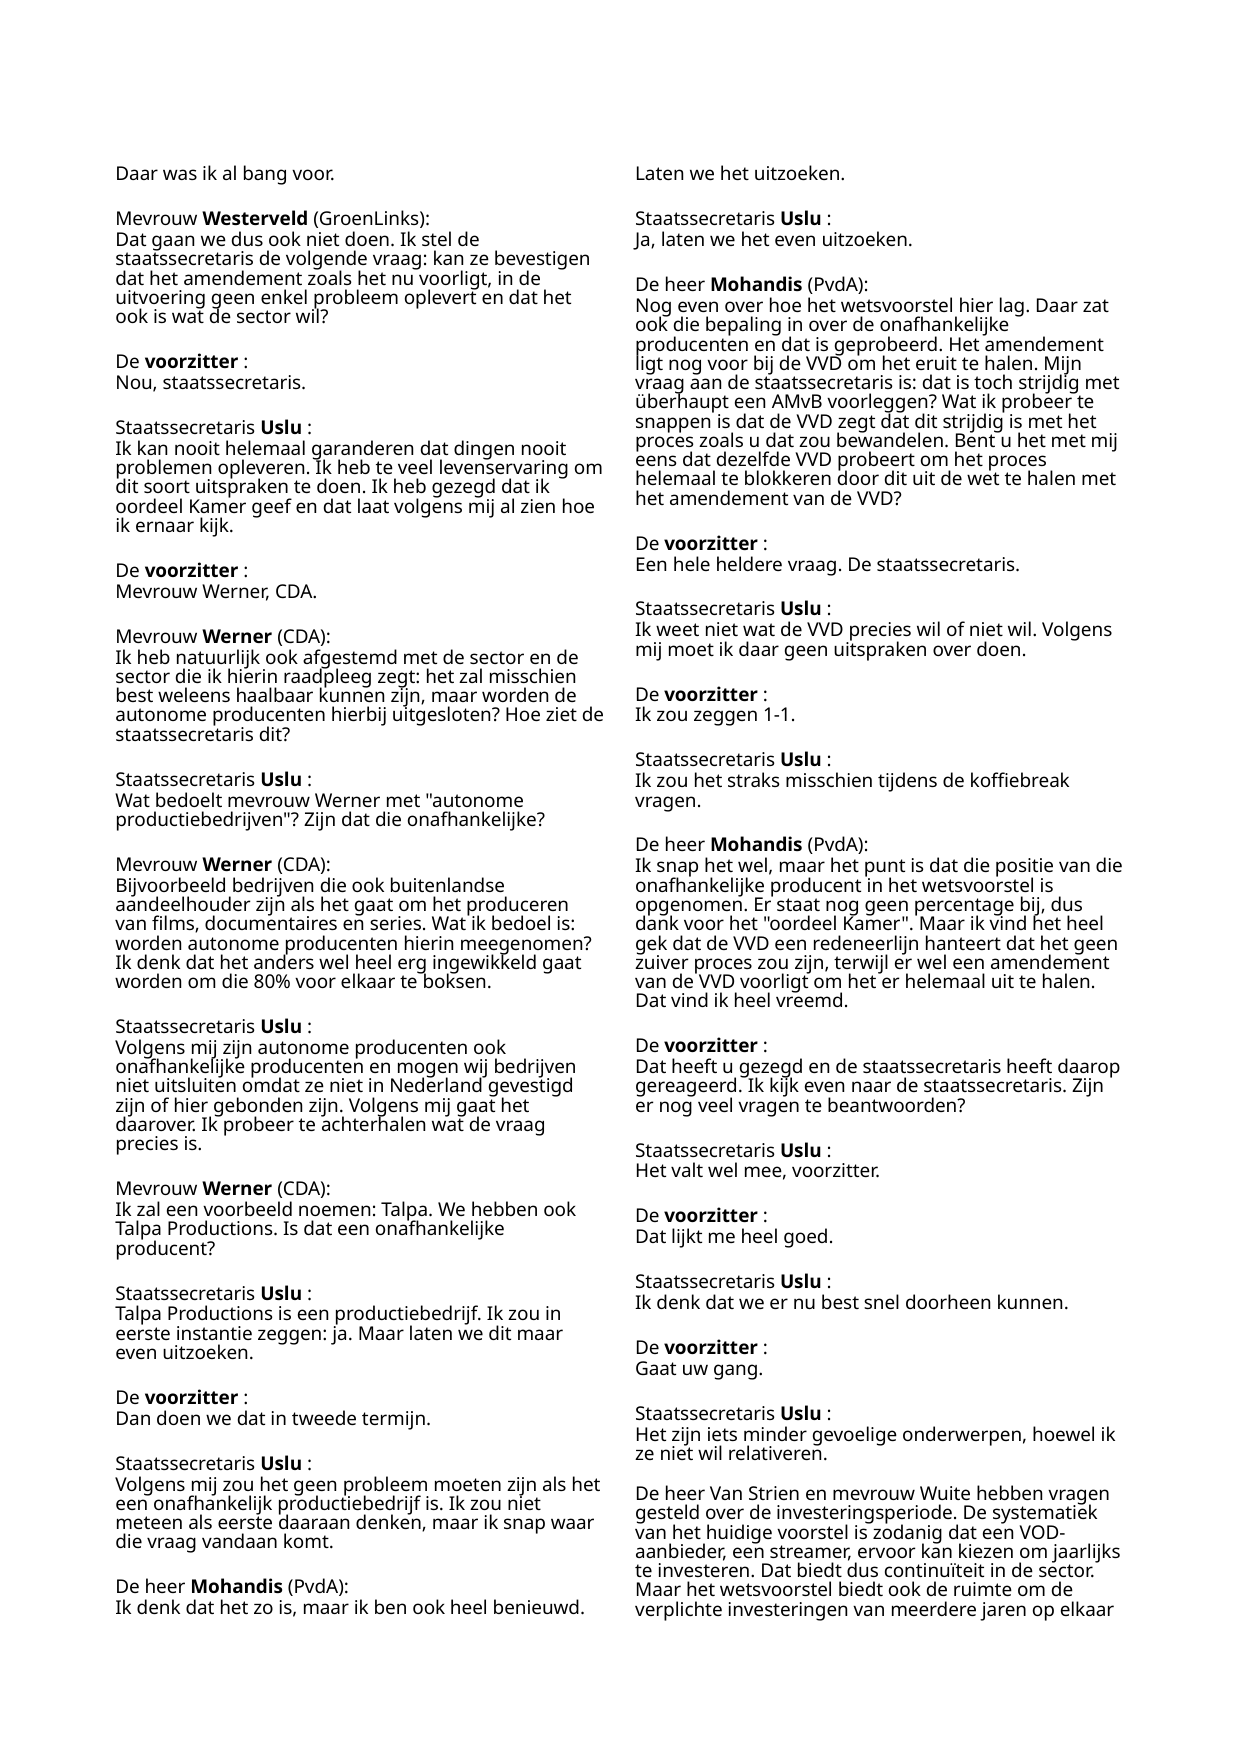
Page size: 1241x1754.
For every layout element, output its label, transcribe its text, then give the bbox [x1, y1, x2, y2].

text Staatssecretaris Uslu : [115, 1450, 605, 1476]
text Gaat uw gang. [635, 1360, 1125, 1379]
text Bijvoorbeeld bedrijven die ook buitenlandse aandeelhouder zijn als het gaat om het produceren van films, documentaires en series. Wat ik bedoel is: worden autonome producenten hierin meegenomen? Ik denk dat het anders wel heel erg ingewikkeld gaat worden om die 80% voor elkaar te boksen. [115, 877, 605, 992]
text De heer Van Strien en mevrouw Wuite hebben vragen gesteld over de investeringsperiode. De systematiek van het huidige voorstel is zodanig dat een VOD-aanbieder, een streamer, ervoor kan kiezen om jaarlijks te investeren. Dat biedt dus continuïteit in de sector. Maar het wetsvoorstel biedt ook de ruimte om de verplichte investeringen van meerdere jaren op elkaar [635, 1485, 1125, 1620]
text Ik denk dat het zo is, maar ik ben ook heel benieuwd. [115, 1599, 605, 1618]
text Mevrouw Werner (CDA): [115, 851, 605, 877]
text Staatssecretaris Uslu : [635, 1268, 1125, 1294]
text Ik snap het wel, maar het punt is dat die positie van die onafhankelijke producent in het wetsvoorstel is opgenomen. Er staat nog geen percentage bij, dus dank voor het "oordeel Kamer". Maar ik vind het heel gek dat de VVD een redeneerlijn hanteert dat het geen zuiver proces zou zijn, terwijl er wel een amendement van de VVD voorligt om het er helemaal uit te halen. Dat vind ik heel vreemd. [635, 857, 1125, 1012]
text Het valt wel mee, voorzitter. [635, 1162, 1125, 1182]
text Mevrouw Westerveld (GroenLinks): [115, 205, 605, 231]
text Dan doen we dat in tweede termijn. [115, 1410, 605, 1429]
text Mevrouw Werner (CDA): [115, 623, 605, 649]
text De voorzitter : [635, 681, 1125, 706]
text Dat lijkt me heel goed. [635, 1228, 1125, 1248]
text Volgens mij zijn autonome producenten ook onafhankelijke producenten en mogen wij bedrijven niet uitsluiten omdat ze niet in Nederland gevestigd zijn of hier gebonden zijn. Volgens mij gaat het daarover. Ik probeer te achterhalen wat de vraag precies is. [115, 1039, 605, 1154]
text Staatssecretaris Uslu : [635, 596, 1125, 621]
text Volgens mij zou het geen probleem moeten zijn als het een onafhankelijk productiebedrijf is. Ik zou niet meteen als eerste daaraan denken, maar ik snap waar die vraag vandaan komt. [115, 1476, 605, 1553]
text Staatssecretaris Uslu : [115, 766, 605, 792]
text Dat heeft u gezegd en de staatssecretaris heeft daarop gereageerd. Ik kijk even naar de staatssecretaris. Zijn er nog veel vragen te beantwoorden? [635, 1058, 1125, 1116]
text De voorzitter : [635, 1032, 1125, 1058]
text Ja, laten we het even uitzoeken. [635, 231, 1125, 250]
text Ik zal een voorbeeld noemen: Talpa. We hebben ook Talpa Productions. Is dat een onafhankelijke producent? [115, 1201, 605, 1259]
text De heer Mohandis (PvdA): [635, 832, 1125, 857]
text De heer Mohandis (PvdA): [115, 1573, 605, 1599]
text Staatssecretaris Uslu : [115, 414, 605, 440]
text Laten we het uitzoeken. [635, 165, 1125, 184]
text Talpa Productions is een productiebedrijf. Ik zou in eerste instantie zeggen: ja. Maar laten we dit maar even uitzoeken. [115, 1305, 605, 1363]
text Ik heb natuurlijk ook afgestemd met de sector en de sector die ik hierin raadpleeg zegt: het zal misschien best weleens haalbaar kunnen zijn, maar worden de autonome producenten hierbij uitgesloten? Hoe ziet de staatssecretaris dit? [115, 649, 605, 745]
text Het zijn iets minder gevoelige onderwerpen, hoewel ik ze niet wil relativeren. [635, 1426, 1125, 1464]
text Ik zou zeggen 1-1. [635, 706, 1125, 726]
text Daar was ik al bang voor. [115, 165, 605, 184]
text Ik zou het straks misschien tijdens de koffiebreak vragen. [635, 772, 1125, 811]
text Dat gaan we dus ook niet doen. Ik stel de staatssecretaris de volgende vraag: kan ze bevestigen dat het amendement zoals het nu voorligt, in de uitvoering geen enkel probleem oplevert en dat het ook is wat de sector wil? [115, 231, 605, 327]
text Staatssecretaris Uslu : [115, 1280, 605, 1305]
text De voorzitter : [635, 530, 1125, 556]
text Ik denk dat we er nu best snel doorheen kunnen. [635, 1294, 1125, 1313]
text De voorzitter : [115, 1384, 605, 1410]
text Een hele heldere vraag. De staatssecretaris. [635, 556, 1125, 575]
text De voorzitter : [635, 1203, 1125, 1228]
text De heer Mohandis (PvdA): [635, 271, 1125, 297]
text Nog even over hoe het wetsvoorstel hier lag. Daar zat ook die bepaling in over de onafhankelijke producenten en dat is geprobeerd. Het amendement ligt nog voor bij de VVD om het eruit te halen. Mijn vraag aan de staatssecretaris is: dat is toch strijdig met überhaupt een AMvB voorleggen? Wat ik probeer te snappen is dat de VVD zegt dat dit strijdig is met het proces zoals u dat zou bewandelen. Bent u het met mij eens dat dezelfde VVD probeert om het proces helemaal te blokkeren door dit uit de wet te halen met het amendement van de VVD? [635, 297, 1125, 509]
text Nou, staatssecretaris. [115, 374, 605, 393]
text De voorzitter : [115, 348, 605, 374]
text Mevrouw Werner (CDA): [115, 1175, 605, 1201]
text Staatssecretaris Uslu : [635, 205, 1125, 231]
text Staatssecretaris Uslu : [635, 747, 1125, 772]
text Ik weet niet wat de VVD precies wil of niet wil. Volgens mij moet ik daar geen uitspraken over doen. [635, 621, 1125, 660]
text De voorzitter : [635, 1334, 1125, 1360]
text Mevrouw Werner, CDA. [115, 583, 605, 602]
text De voorzitter : [115, 557, 605, 583]
text Wat bedoelt mevrouw Werner met "autonome productiebedrijven"? Zijn dat die onafhankelijke? [115, 792, 605, 830]
text Staatssecretaris Uslu : [635, 1400, 1125, 1426]
text Ik kan nooit helemaal garanderen dat dingen nooit problemen opleveren. Ik heb te veel levenservaring om dit soort uitspraken te doen. Ik heb gezegd dat ik oordeel Kamer geef en dat laat volgens mij al zien hoe ik ernaar kijk. [115, 440, 605, 536]
text Staatssecretaris Uslu : [635, 1137, 1125, 1162]
text Staatssecretaris Uslu : [115, 1013, 605, 1039]
